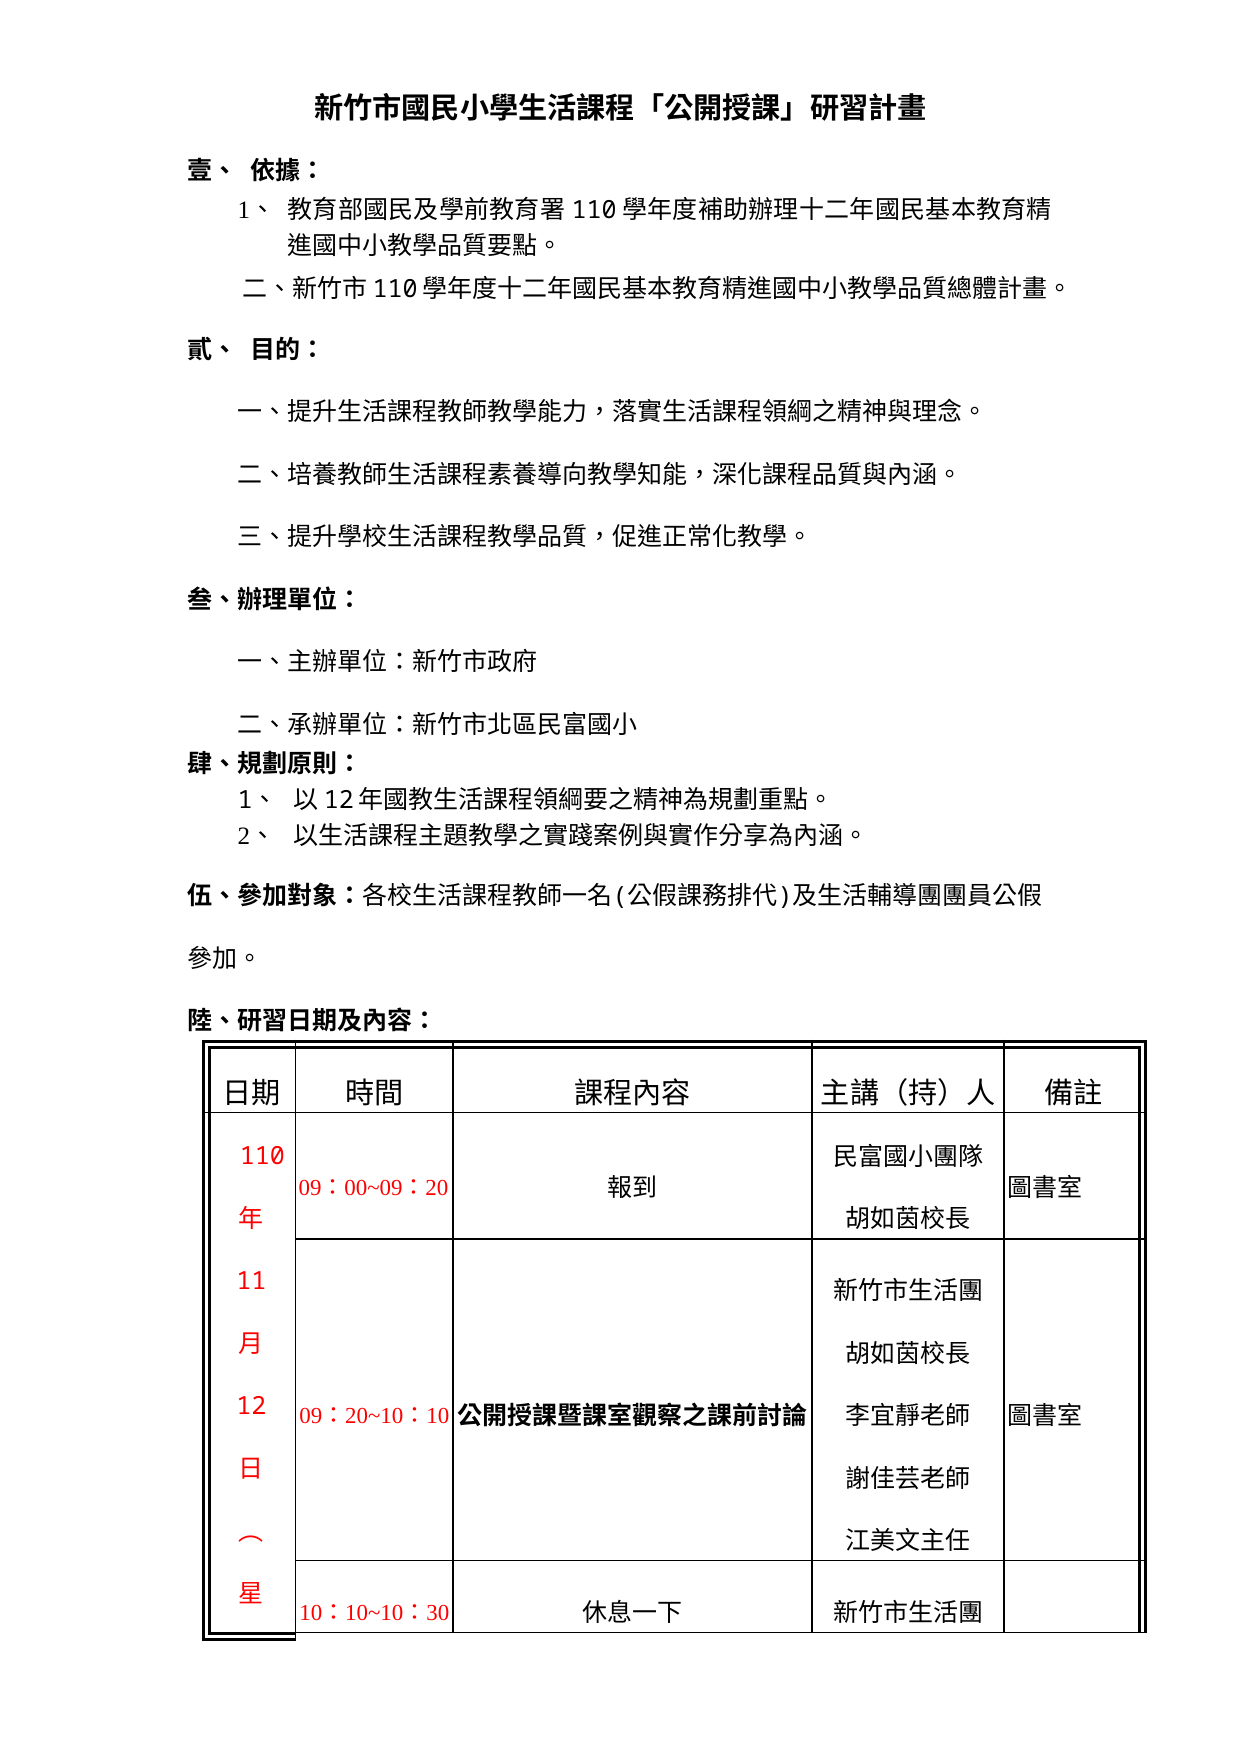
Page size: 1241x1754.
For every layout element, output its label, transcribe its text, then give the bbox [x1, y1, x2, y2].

text 貳、 目的： [187, 306, 1053, 368]
table_cell 公開授課暨課室觀察之課前討論 [454, 1240, 811, 1560]
text 新竹市國民小學生活課程「公開授課」研習計畫 [187, 64, 1053, 127]
text 伍、參加對象：各校生活課程教師一名(公假課務排代)及生活輔導團團員公假參加。 [187, 852, 1053, 977]
table_header 時間 [296, 1049, 452, 1111]
table_header 備註 [1005, 1043, 1142, 1111]
text 陸、研習日期及內容： [187, 977, 1053, 1039]
table_cell 圖書室 [1005, 1113, 1138, 1238]
text 一、主辦單位：新竹市政府 [237, 618, 1053, 681]
table_cell 新竹市生活團 胡如茵校長 李宜靜老師 謝佳芸老師 江美文主任 [813, 1240, 1003, 1560]
text 三、提升學校生活課程教學品質，促進正常化教學。 [237, 493, 1053, 556]
text 叁、辦理單位： [187, 556, 1053, 618]
text 一、提升生活課程教師教學能力，落實生活課程領綱之精神與理念。 [237, 368, 1053, 431]
table_cell 09：00~09：20 [296, 1113, 452, 1238]
table_cell 報到 [454, 1113, 811, 1238]
table_cell 10：10~10：30 [296, 1561, 452, 1632]
text 二、承辦單位：新竹市北區民富國小 [237, 681, 1053, 743]
text 肆、規劃原則： [187, 743, 1053, 779]
table_cell [1005, 1561, 1138, 1632]
table_header 主講（持）人 [813, 1049, 1003, 1111]
table_cell 新竹市生活團 [813, 1561, 1003, 1632]
table_cell 110 年 11 月 12 日 ︵ 星 [211, 1113, 295, 1632]
text 壹、 依據： [187, 127, 1053, 189]
text 二、培養教師生活課程素養導向教學知能，深化課程品質與內涵。 [237, 431, 1053, 493]
table_cell 圖書室 [1005, 1240, 1138, 1560]
table_cell 民富國小團隊 胡如茵校長 [813, 1113, 1003, 1238]
table_header 日期 [207, 1043, 295, 1111]
text 二、新竹市110學年度十二年國民基本教育精進國中小教學品質總體計畫。 [212, 262, 1053, 306]
table_cell 休息一下 [454, 1561, 811, 1632]
list 以生活課程主題教學之實踐案例與實作分享為內涵。 [237, 816, 1053, 852]
list 以12年國教生活課程領綱要之精神為規劃重點。 [237, 779, 1053, 816]
table_cell 09：20~10：10 [296, 1240, 452, 1560]
list 教育部國民及學前教育署110學年度補助辦理十二年國民基本教育精進國中小教學品質要點。 [237, 189, 1053, 262]
table_header 課程內容 [454, 1049, 811, 1111]
